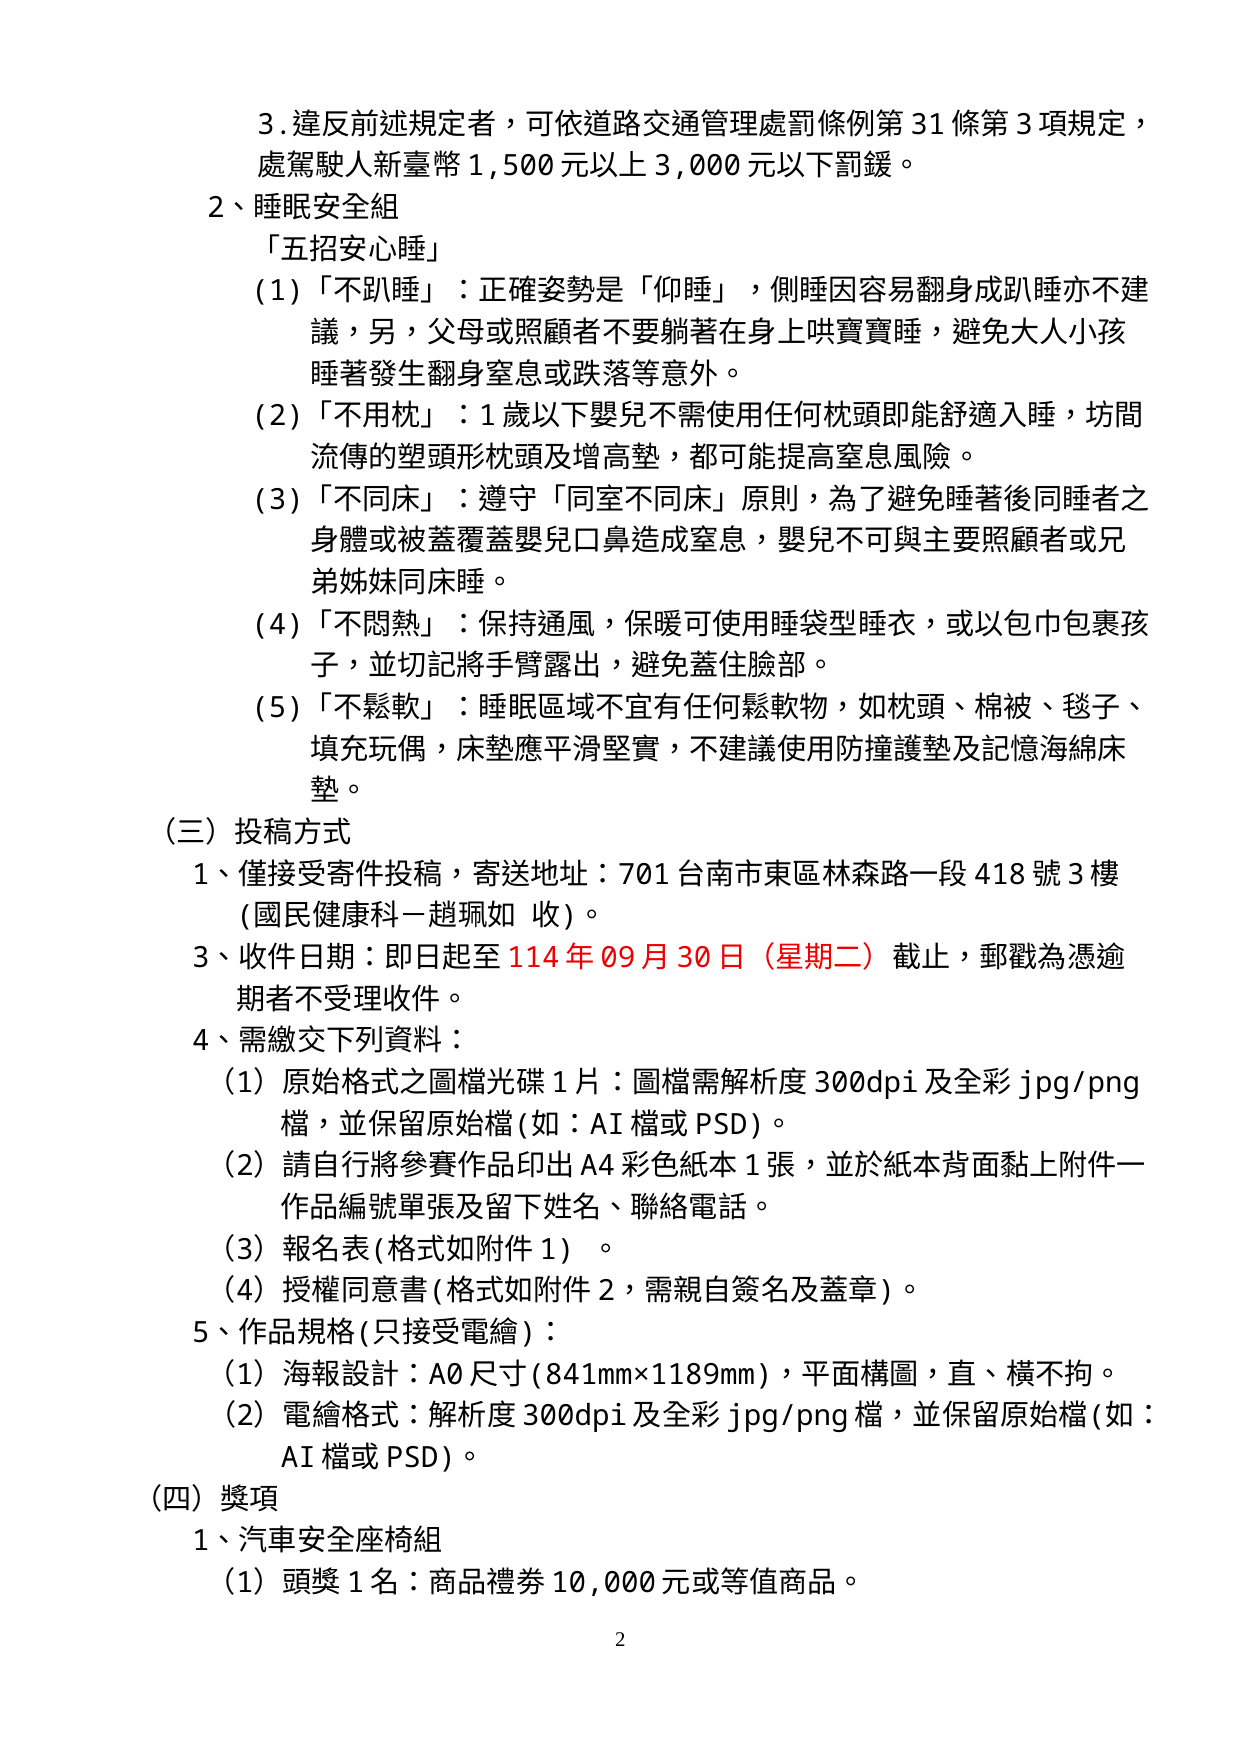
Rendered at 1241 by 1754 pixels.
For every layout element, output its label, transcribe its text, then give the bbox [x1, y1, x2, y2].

text 1、僅接受寄件投稿，寄送地址：701台南市東區林森路一段418號3樓(國民健康科－趙珮如 收)。 [192, 851, 1152, 934]
text 5、作品規格(只接受電繪)： [192, 1309, 1152, 1351]
text （1）原始格式之圖檔光碟1片：圖檔需解析度300dpi及全彩jpg/png檔，並保留原始檔(如：AI檔或PSD)。 [207, 1059, 1152, 1142]
text (1)「不趴睡」：正確姿勢是「仰睡」，側睡因容易翻身成趴睡亦不建議，另，父母或照顧者不要躺著在身上哄寶寶睡，避免大人小孩睡著發生翻身窒息或跌落等意外。 [251, 267, 1152, 392]
text 3.違反前述規定者，可依道路交通管理處罰條例第31條第3項規定，處駕駛人新臺幣1,500元以上3,000元以下罰鍰。 [257, 101, 1152, 184]
text （四）獎項 [133, 1476, 1152, 1517]
text （三）投稿方式 [89, 809, 1152, 851]
text 「五招安心睡」 [251, 226, 1152, 267]
text (2)「不用枕」：1歲以下嬰兒不需使用任何枕頭即能舒適入睡，坊間流傳的塑頭形枕頭及增高墊，都可能提高窒息風險。 [251, 392, 1152, 476]
text （3）報名表(格式如附件1) 。 [207, 1226, 1152, 1267]
text 2、睡眠安全組 [207, 184, 1152, 226]
text (4)「不悶熱」：保持通風，保暖可使用睡袋型睡衣，或以包巾包裹孩子，並切記將手臂露出，避免蓋住臉部。 [251, 601, 1152, 684]
text (5)「不鬆軟」：睡眠區域不宜有任何鬆軟物，如枕頭、棉被、毯子、填充玩偶，床墊應平滑堅實，不建議使用防撞護墊及記憶海綿床墊。 [251, 684, 1152, 809]
text 4、需繳交下列資料： [192, 1017, 1152, 1059]
text （2）請自行將參賽作品印出A4彩色紙本1張，並於紙本背面黏上附件一作品編號單張及留下姓名、聯絡電話。 [207, 1142, 1152, 1226]
text （4）授權同意書(格式如附件2，需親自簽名及蓋章)。 [207, 1267, 1152, 1309]
text 1、汽車安全座椅組 [192, 1517, 1152, 1559]
text （1）海報設計：A0尺寸(841mm×1189mm)，平面構圖，直、橫不拘。 [207, 1351, 1152, 1392]
text (3)「不同床」：遵守「同室不同床」原則，為了避免睡著後同睡者之身體或被蓋覆蓋嬰兒口鼻造成窒息，嬰兒不可與主要照顧者或兄弟姊妹同床睡。 [251, 476, 1152, 601]
text （1）頭獎1名：商品禮劵10,000元或等值商品。 [207, 1559, 1152, 1601]
text （2）電繪格式：解析度300dpi及全彩jpg/png檔，並保留原始檔(如：AI檔或PSD)。 [207, 1392, 1152, 1476]
text 3、收件日期：即日起至114年09月30日（星期二）截止，郵戳為憑逾期者不受理收件。 [192, 934, 1152, 1017]
